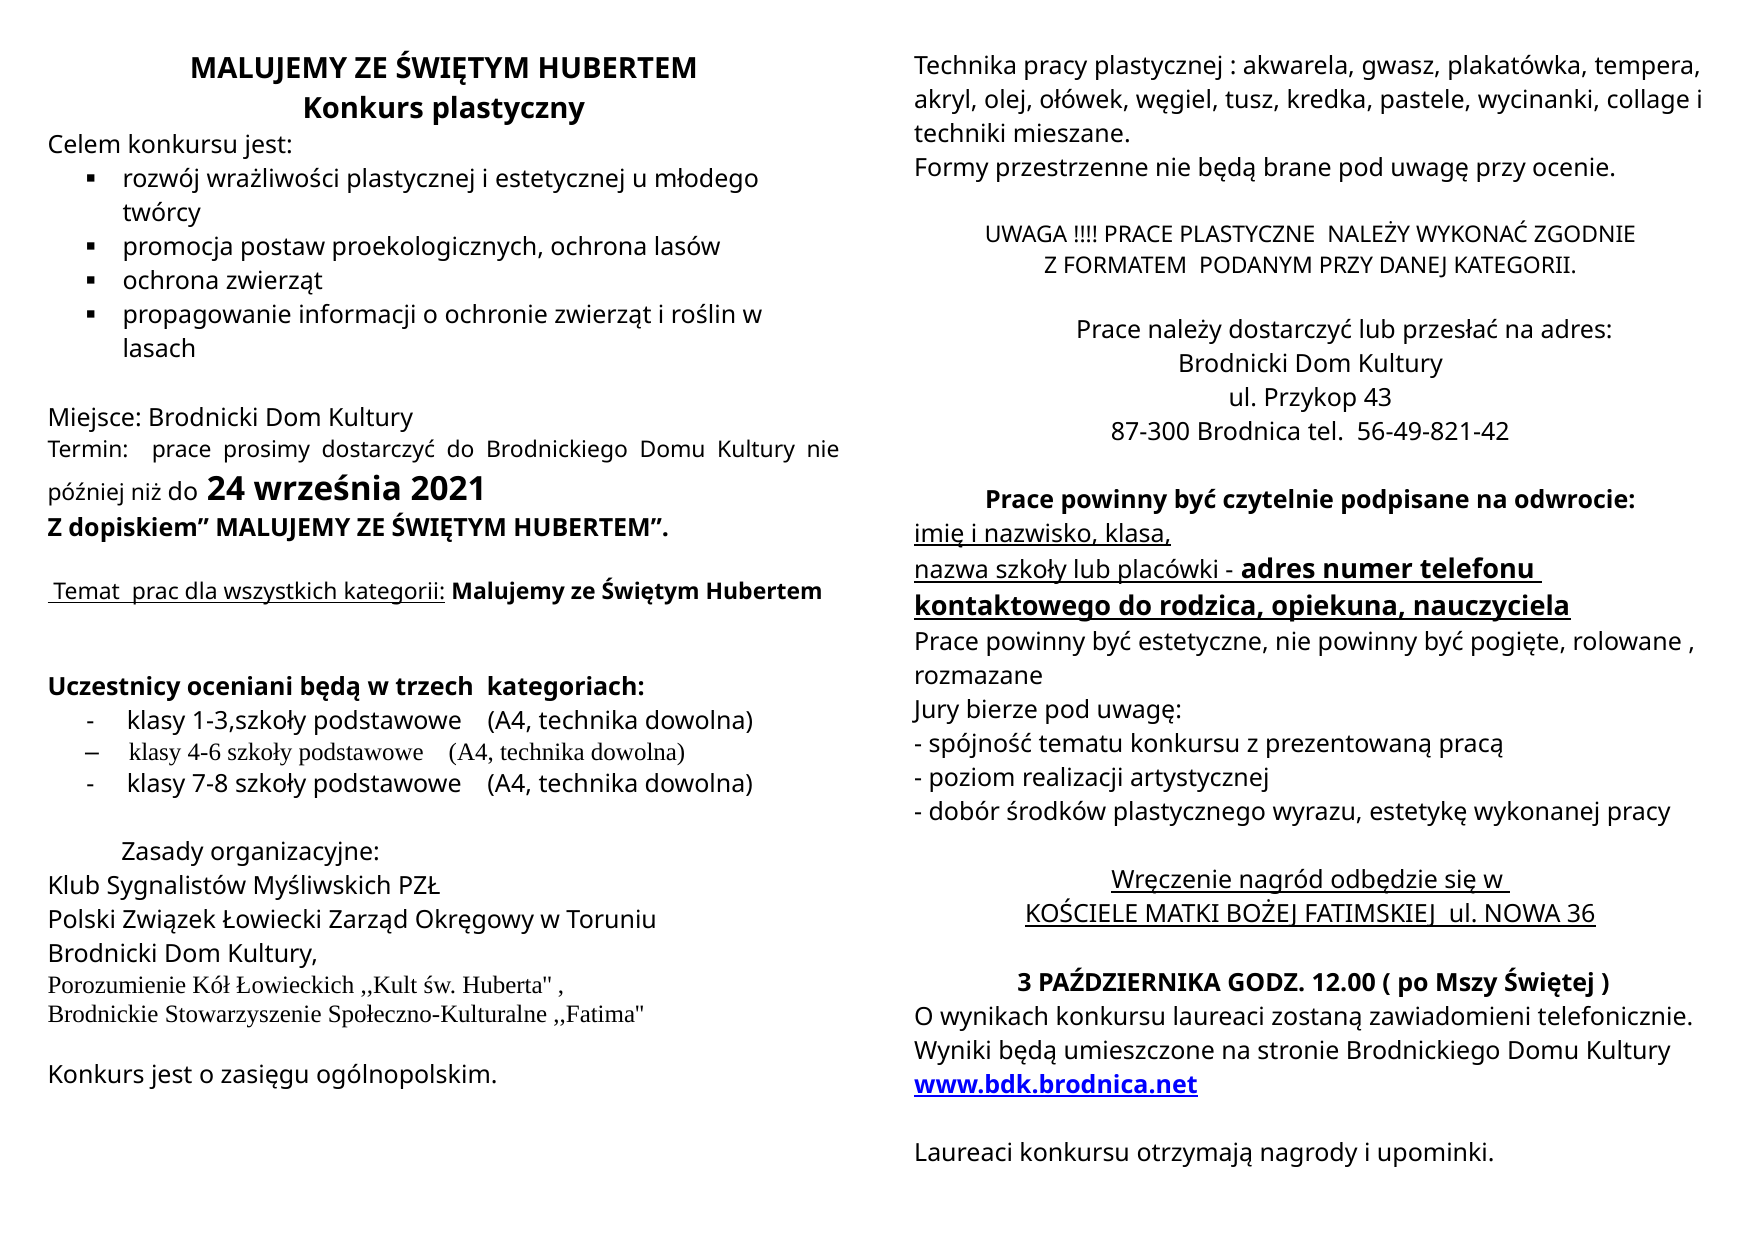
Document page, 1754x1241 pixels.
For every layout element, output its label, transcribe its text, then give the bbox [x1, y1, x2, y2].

list rozwój wrażliwości plastycznej i estetycznej u młodego twórcy [85, 161, 840, 229]
text UWAGA !!!! PRACE PLASTYCZNE NALEŻY WYKONAĆ ZGODNIE [914, 218, 1707, 249]
text Wręczenie nagród odbędzie się w [914, 862, 1707, 896]
list klasy 4-6 szkoły podstawowe (A4, technika dowolna) [85, 737, 840, 766]
text Termin: prace prosimy dostarczyć do Brodnickiego Domu Kultury nie później niż do 24 września 2021 [47, 433, 840, 510]
text www.bdk.brodnica.net [914, 1066, 1707, 1100]
text Brodnicki Dom Kultury, [47, 936, 840, 970]
text ul. Przykop 43 [914, 379, 1707, 413]
text - spójność tematu konkursu z prezentowaną pracą [914, 726, 1707, 760]
text Laureaci konkursu otrzymają nagrody i upominki. [914, 1134, 1707, 1168]
list promocja postaw proekologicznych, ochrona lasów [85, 229, 840, 263]
text 3 PAŹDZIERNIKA GODZ. 12.00 ( po Mszy Świętej ) [914, 964, 1707, 998]
text Prace należy dostarczyć lub przesłać na adres: [914, 311, 1707, 345]
text Uczestnicy oceniani będą w trzech kategoriach: [47, 669, 840, 703]
text - klasy 7-8 szkoły podstawowe (A4, technika dowolna) [47, 766, 840, 800]
text - poziom realizacji artystycznej [914, 760, 1707, 794]
text MALUJEMY ZE ŚWIĘTYM HUBERTEM [47, 47, 840, 87]
text 87-300 Brodnica tel. 56-49-821-42 [914, 413, 1707, 448]
text imię i nazwisko, klasa, [914, 516, 1707, 550]
list propagowanie informacji o ochronie zwierząt i roślin w lasach [85, 297, 840, 365]
text Temat prac dla wszystkich kategorii: Malujemy ze Świętym Hubertem [47, 575, 840, 606]
text O wynikach konkursu laureaci zostaną zawiadomieni telefonicznie. [914, 998, 1707, 1032]
text Konkurs jest o zasięgu ogólnopolskim. [47, 1056, 840, 1091]
text Zasady organizacyjne: [47, 800, 840, 868]
text Z dopiskiem” MALUJEMY ZE ŚWIĘTYM HUBERTEM”. [47, 510, 840, 544]
text - klasy 1-3,szkoły podstawowe (A4, technika dowolna) [47, 703, 840, 737]
text Porozumienie Kół Łowieckich ,,Kult św. Huberta'' , [47, 970, 840, 999]
text Brodnicki Dom Kultury [914, 345, 1707, 379]
text Z FORMATEM PODANYM PRZY DANEJ KATEGORII. [914, 249, 1707, 280]
text Technika pracy plastycznej : akwarela, gwasz, plakatówka, tempera, akryl, olej, ołówek, węgiel, tusz, kredka, pastele, wycinanki, collage i techniki mieszane. [914, 47, 1707, 149]
text - dobór środków plastycznego wyrazu, estetykę wykonanej pracy [914, 794, 1707, 828]
text Klub Sygnalistów Myśliwskich PZŁ [47, 868, 840, 902]
list ochrona zwierząt [85, 263, 840, 297]
text nazwa szkoły lub placówki - adres numer telefonu kontaktowego do rodzica, opiekuna, nauczyciela [914, 550, 1707, 623]
text Prace powinny być estetyczne, nie powinny być pogięte, rolowane , rozmazane [914, 623, 1707, 692]
text Prace powinny być czytelnie podpisane na odwrocie: [914, 482, 1707, 516]
text Formy przestrzenne nie będą brane pod uwagę przy ocenie. [914, 149, 1707, 183]
text Jury bierze pod uwagę: [914, 692, 1707, 726]
text KOŚCIELE MATKI BOŻEJ FATIMSKIEJ ul. NOWA 36 [914, 896, 1707, 930]
text Wyniki będą umieszczone na stronie Brodnickiego Domu Kultury [914, 1032, 1707, 1066]
text Polski Związek Łowiecki Zarząd Okręgowy w Toruniu [47, 902, 840, 936]
text Brodnickie Stowarzyszenie Społeczno-Kulturalne ,,Fatima'' [47, 999, 840, 1028]
text Konkurs plastyczny [47, 87, 840, 127]
text Miejsce: Brodnicki Dom Kultury [47, 399, 840, 433]
text Celem konkursu jest: [47, 127, 840, 161]
